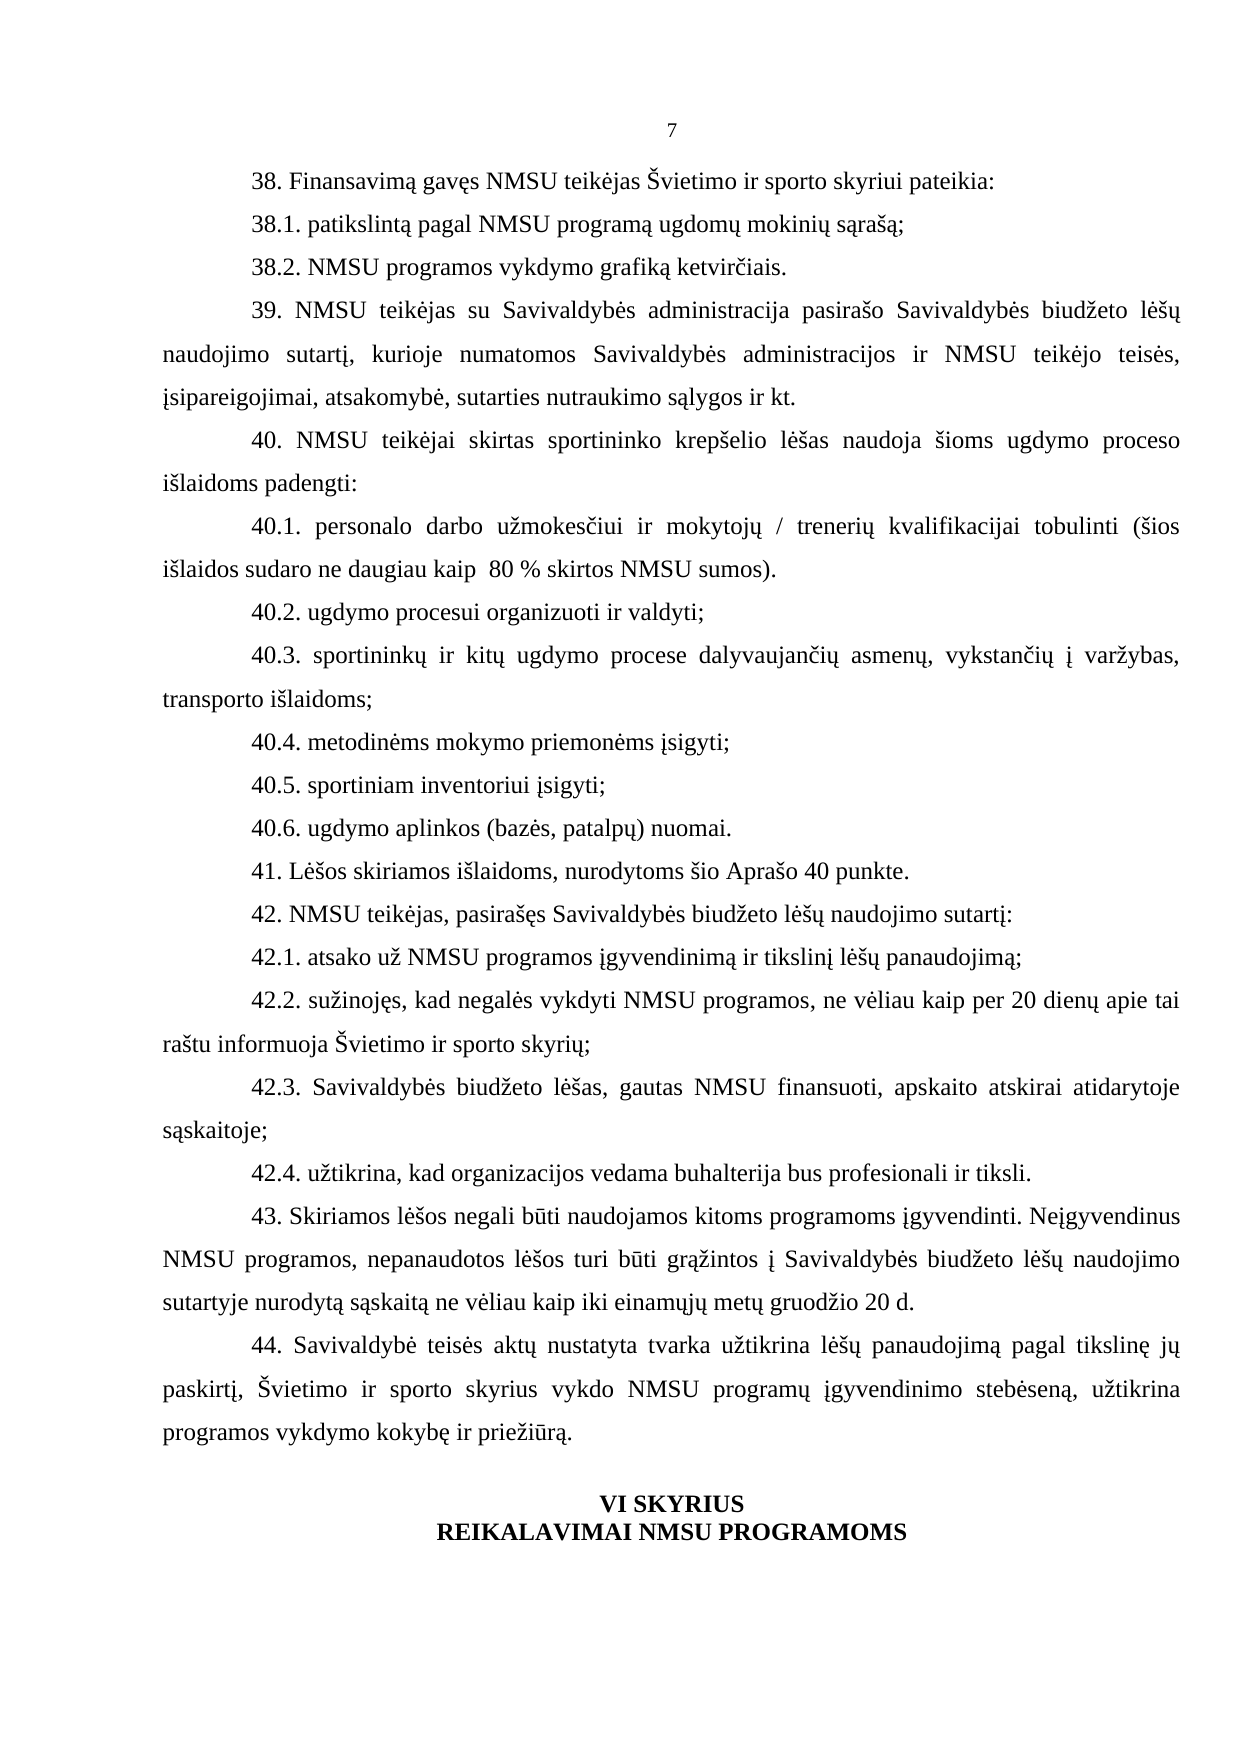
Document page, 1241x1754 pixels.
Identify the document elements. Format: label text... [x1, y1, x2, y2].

text 41. Lėšos skiriamos išlaidoms, nurodytoms šio Aprašo 40 punkte. [162, 856, 1181, 885]
text VI SKYRIUS [162, 1489, 1181, 1517]
text 40.3. sportininkų ir kitų ugdymo procese dalyvaujančių asmenų, vykstančių į varžybas, transporto išlaidoms; [162, 641, 1181, 712]
text 42.2. sužinojęs, kad negalės vykdyti NMSU programos, ne vėliau kaip per 20 dienų apie tai raštu informuoja Švietimo ir sporto skyrių; [162, 986, 1181, 1057]
text 42.1. atsako už NMSU programos įgyvendinimą ir tikslinį lėšų panaudojimą; [162, 942, 1181, 971]
text 42.4. užtikrina, kad organizacijos vedama buhalterija bus profesionali ir tiksli. [162, 1158, 1181, 1187]
text 40.6. ugdymo aplinkos (bazės, patalpų) nuomai. [162, 813, 1181, 842]
text 40.2. ugdymo procesui organizuoti ir valdyti; [162, 597, 1181, 626]
text 38.1. patikslintą pagal NMSU programą ugdomų mokinių sąrašą; [162, 209, 1181, 238]
text 40.5. sportiniam inventoriui įsigyti; [162, 770, 1181, 799]
text 40.1. personalo darbo užmokesčiui ir mokytojų / trenerių kvalifikacijai tobulinti (šios išlaidos sudaro ne daugiau kaip 80 % skirtos NMSU sumos). [162, 511, 1181, 583]
text 38. Finansavimą gavęs NMSU teikėjas Švietimo ir sporto skyriui pateikia: [162, 166, 1181, 195]
text 42.3. Savivaldybės biudžeto lėšas, gautas NMSU finansuoti, apskaito atskirai atidarytoje sąskaitoje; [162, 1072, 1181, 1144]
text 38.2. NMSU programos vykdymo grafiką ketvirčiais. [162, 252, 1181, 281]
text 44. Savivaldybė teisės aktų nustatyta tvarka užtikrina lėšų panaudojimą pagal tikslinę jų paskirtį, Švietimo ir sporto skyrius vykdo NMSU programų įgyvendinimo stebėseną, užtikrina programos vykdymo kokybę ir priežiūrą. [162, 1331, 1181, 1446]
text 39. NMSU teikėjas su Savivaldybės administracija pasirašo Savivaldybės biudžeto lėšų naudojimo sutartį, kurioje numatomos Savivaldybės administracijos ir NMSU teikėjo teisės, įsipareigojimai, atsakomybė, sutarties nutraukimo sąlygos ir kt. [162, 296, 1181, 411]
text 42. NMSU teikėjas, pasirašęs Savivaldybės biudžeto lėšų naudojimo sutartį: [162, 899, 1181, 928]
text 40.4. metodinėms mokymo priemonėms įsigyti; [162, 727, 1181, 756]
text 43. Skiriamos lėšos negali būti naudojamos kitoms programoms įgyvendinti. Neįgyvendinus NMSU programos, nepanaudotos lėšos turi būti grąžintos į Savivaldybės biudžeto lėšų naudojimo sutartyje nurodytą sąskaitą ne vėliau kaip iki einamųjų metų gruodžio 20 d. [162, 1201, 1181, 1316]
text REIKALAVIMAI NMSU PROGRAMOMS [162, 1517, 1181, 1546]
text 40. NMSU teikėjai skirtas sportininko krepšelio lėšas naudoja šioms ugdymo proceso išlaidoms padengti: [162, 425, 1181, 497]
